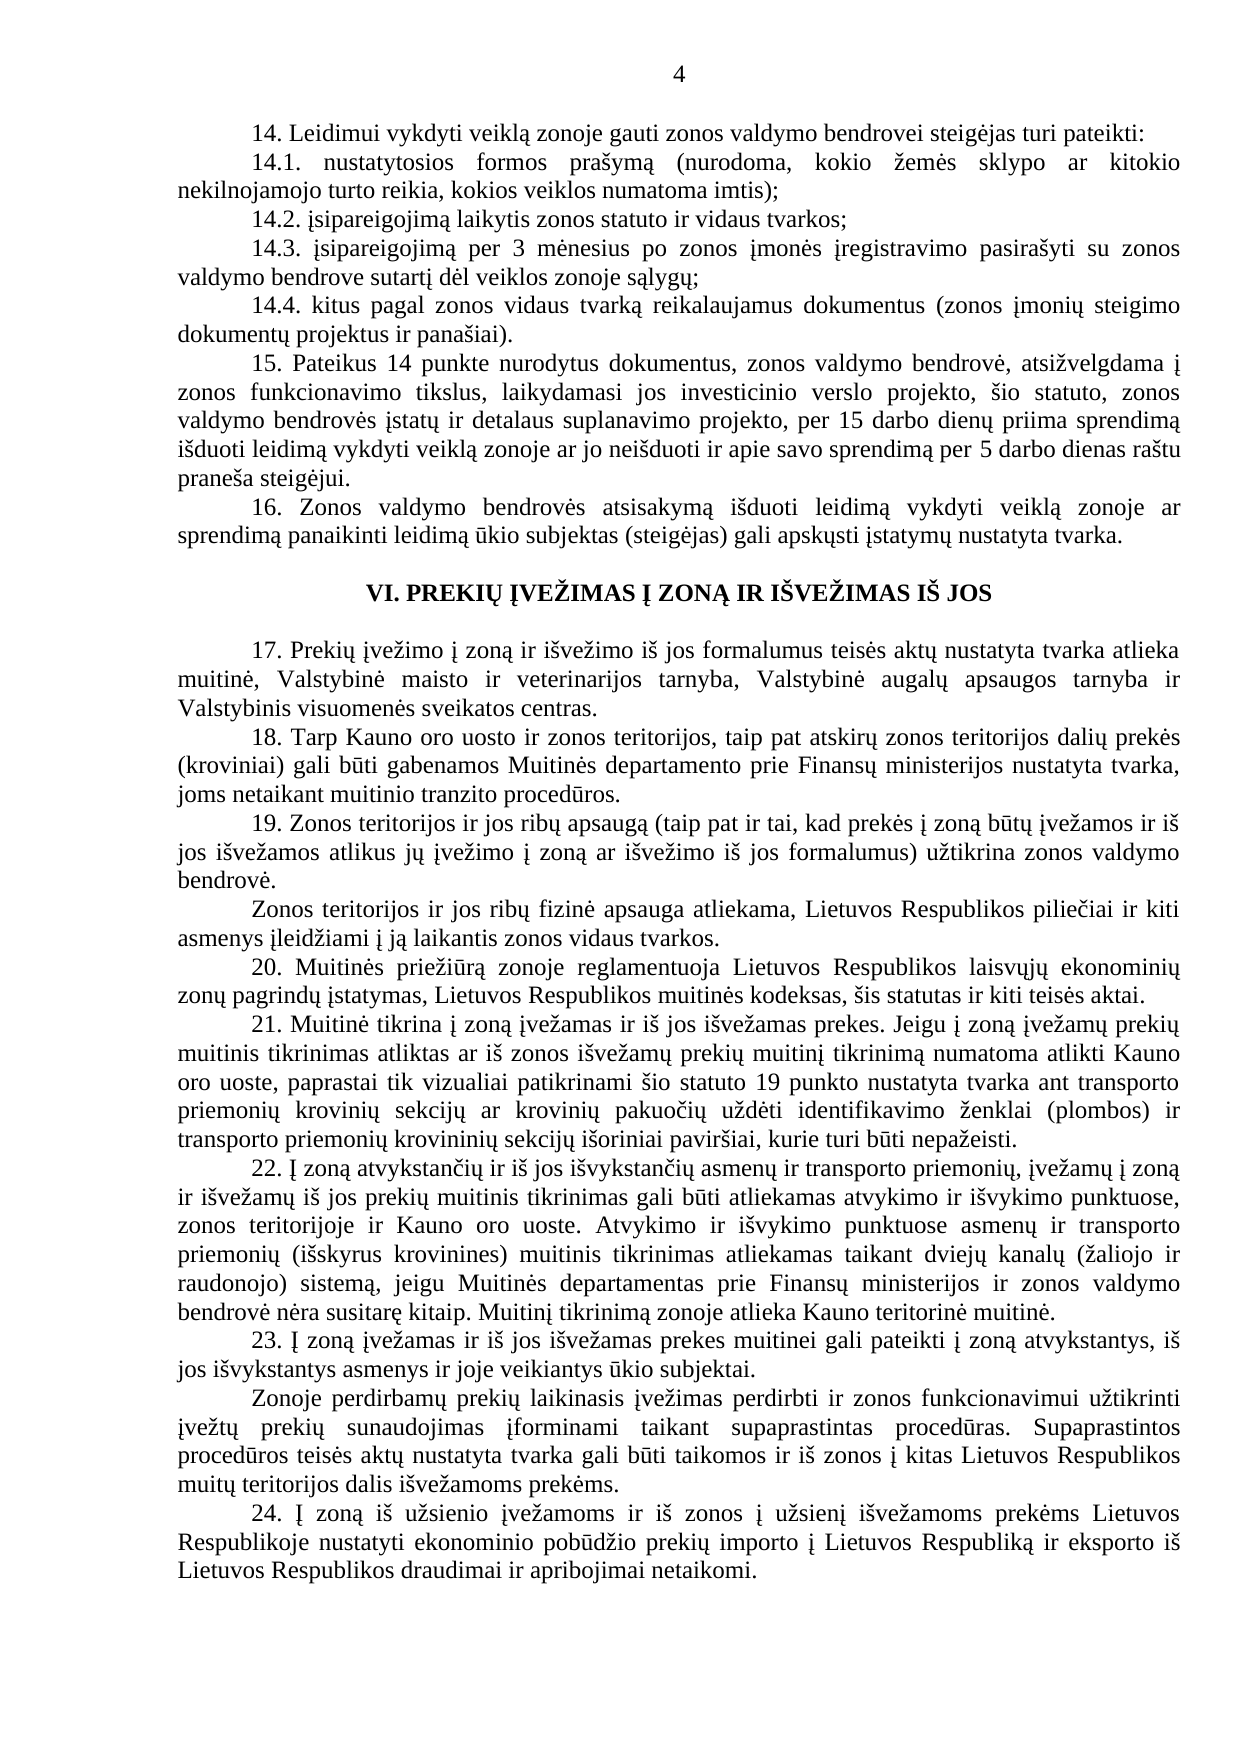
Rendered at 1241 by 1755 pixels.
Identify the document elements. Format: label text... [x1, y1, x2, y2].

text VI. PREKIŲ ĮVEŽIMAS Į ZONĄ IR IŠVEŽIMAS IŠ JOS [177, 578, 1181, 607]
text 19. Zonos teritorijos ir jos ribų apsaugą (taip pat ir tai, kad prekės į zoną būtų įvežamos ir iš jos išvežamos atlikus jų įvežimo į zoną ar išvežimo iš jos formalumus) užtikrina zonos valdymo bendrovė. [177, 808, 1181, 894]
text 20. Muitinės priežiūrą zonoje reglamentuoja Lietuvos Respublikos laisvųjų ekonominių zonų pagrindų įstatymas, Lietuvos Respublikos muitinės kodeksas, šis statutas ir kiti teisės aktai. [177, 952, 1181, 1009]
text 14. Leidimui vykdyti veiklą zonoje gauti zonos valdymo bendrovei steigėjas turi pateikti: [177, 118, 1181, 147]
text Zonos teritorijos ir jos ribų fizinė apsauga atliekama, Lietuvos Respublikos piliečiai ir kiti asmenys įleidžiami į ją laikantis zonos vidaus tvarkos. [177, 894, 1181, 952]
text 24. Į zoną iš užsienio įvežamoms ir iš zonos į užsienį išvežamoms prekėms Lietuvos Respublikoje nustatyti ekonominio pobūdžio prekių importo į Lietuvos Respubliką ir eksporto iš Lietuvos Respublikos draudimai ir apribojimai netaikomi. [177, 1498, 1181, 1584]
text 14.3. įsipareigojimą per 3 mėnesius po zonos įmonės įregistravimo pasirašyti su zonos valdymo bendrove sutartį dėl veiklos zonoje sąlygų; [177, 233, 1181, 291]
text 22. Į zoną atvykstančių ir iš jos išvykstančių asmenų ir transporto priemonių, įvežamų į zoną ir išvežamų iš jos prekių muitinis tikrinimas gali būti atliekamas atvykimo ir išvykimo punktuose, zonos teritorijoje ir Kauno oro uoste. Atvykimo ir išvykimo punktuose asmenų ir transporto priemonių (išskyrus krovinines) muitinis tikrinimas atliekamas taikant dviejų kanalų (žaliojo ir raudonojo) sistemą, jeigu Muitinės departamentas prie Finansų ministerijos ir zonos valdymo bendrovė nėra susitarę kitaip. Muitinį tikrinimą zonoje atlieka Kauno teritorinė muitinė. [177, 1153, 1181, 1326]
text 15. Pateikus 14 punkte nurodytus dokumentus, zonos valdymo bendrovė, atsižvelgdama į zonos funkcionavimo tikslus, laikydamasi jos investicinio verslo projekto, šio statuto, zonos valdymo bendrovės įstatų ir detalaus suplanavimo projekto, per 15 darbo dienų priima sprendimą išduoti leidimą vykdyti veiklą zonoje ar jo neišduoti ir apie savo sprendimą per 5 darbo dienas raštu praneša steigėjui. [177, 348, 1181, 492]
text 14.4. kitus pagal zonos vidaus tvarką reikalaujamus dokumentus (zonos įmonių steigimo dokumentų projektus ir panašiai). [177, 291, 1181, 348]
text Zonoje perdirbamų prekių laikinasis įvežimas perdirbti ir zonos funkcionavimui užtikrinti įvežtų prekių sunaudojimas įforminami taikant supaprastintas procedūras. Supaprastintos procedūros teisės aktų nustatyta tvarka gali būti taikomos ir iš zonos į kitas Lietuvos Respublikos muitų teritorijos dalis išvežamoms prekėms. [177, 1383, 1181, 1498]
text 21. Muitinė tikrina į zoną įvežamas ir iš jos išvežamas prekes. Jeigu į zoną įvežamų prekių muitinis tikrinimas atliktas ar iš zonos išvežamų prekių muitinį tikrinimą numatoma atlikti Kauno oro uoste, paprastai tik vizualiai patikrinami šio statuto 19 punkto nustatyta tvarka ant transporto priemonių krovinių sekcijų ar krovinių pakuočių uždėti identifikavimo ženklai (plombos) ir transporto priemonių krovininių sekcijų išoriniai paviršiai, kurie turi būti nepažeisti. [177, 1009, 1181, 1153]
text 16. Zonos valdymo bendrovės atsisakymą išduoti leidimą vykdyti veiklą zonoje ar sprendimą panaikinti leidimą ūkio subjektas (steigėjas) gali apskųsti įstatymų nustatyta tvarka. [177, 492, 1181, 549]
text 14.2. įsipareigojimą laikytis zonos statuto ir vidaus tvarkos; [177, 204, 1181, 233]
text 23. Į zoną įvežamas ir iš jos išvežamas prekes muitinei gali pateikti į zoną atvykstantys, iš jos išvykstantys asmenys ir joje veikiantys ūkio subjektai. [177, 1326, 1181, 1383]
text 17. Prekių įvežimo į zoną ir išvežimo iš jos formalumus teisės aktų nustatyta tvarka atlieka muitinė, Valstybinė maisto ir veterinarijos tarnyba, Valstybinė augalų apsaugos tarnyba ir Valstybinis visuomenės sveikatos centras. [177, 636, 1181, 722]
text 14.1. nustatytosios formos prašymą (nurodoma, kokio žemės sklypo ar kitokio nekilnojamojo turto reikia, kokios veiklos numatoma imtis); [177, 147, 1181, 204]
text 18. Tarp Kauno oro uosto ir zonos teritorijos, taip pat atskirų zonos teritorijos dalių prekės (kroviniai) gali būti gabenamos Muitinės departamento prie Finansų ministerijos nustatyta tvarka, joms netaikant muitinio tranzito procedūros. [177, 722, 1181, 808]
